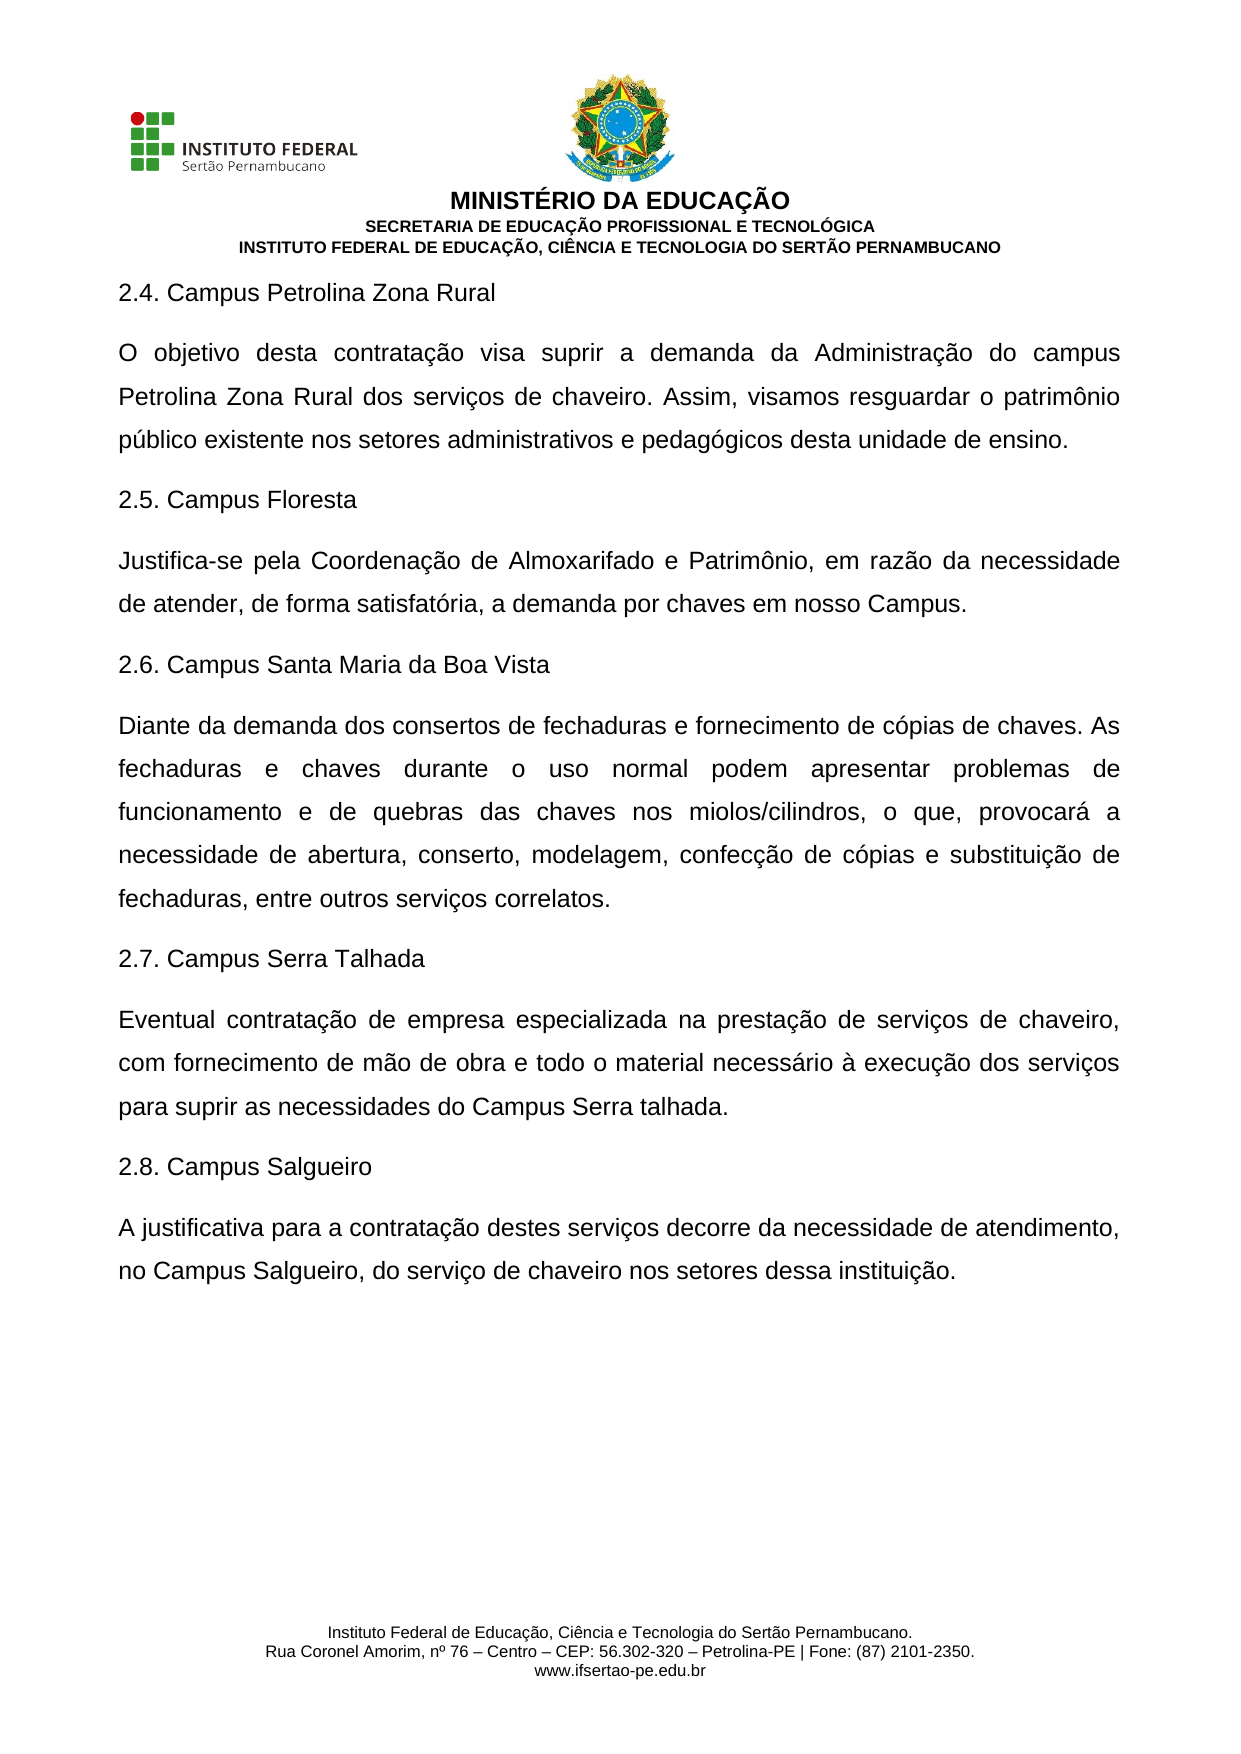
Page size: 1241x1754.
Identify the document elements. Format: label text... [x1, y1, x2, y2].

list 2.6. Campus Santa Maria da Boa Vista [118, 650, 1122, 679]
list 2.7. Campus Serra Talhada [118, 944, 1122, 973]
list Justifica-se pela Coordenação de Almoxarifado e Patrimônio, em razão da necessidade de atender, de forma satisfatória, a demanda por chaves em nosso Campus. [118, 546, 1122, 618]
list Eventual contratação de empresa especializada na prestação de serviços de chaveiro, com fornecimento de mão de obra e todo o material necessário à execução dos serviços para suprir as necessidades do Campus Serra talhada. [118, 1005, 1122, 1120]
picture [130, 112, 358, 171]
picture [565, 74, 675, 182]
list Diante da demanda dos consertos de fechaduras e fornecimento de cópias de chaves. As fechaduras e chaves durante o uso normal podem apresentar problemas de funcionamento e de quebras das chaves nos miolos/cilindros, o que, provocará a necessidade de abertura, conserto, modelagem, confecção de cópias e substituição de fechaduras, entre outros serviços correlatos. [118, 711, 1122, 912]
list O objetivo desta contratação visa suprir a demanda da Administração do campus Petrolina Zona Rural dos serviços de chaveiro. Assim, visamos resguardar o patrimônio público existente nos setores administrativos e pedagógicos desta unidade de ensino. [118, 338, 1122, 453]
list A justificativa para a contratação destes serviços decorre da necessidade de atendimento, no Campus Salgueiro, do serviço de chaveiro nos setores dessa instituição. [118, 1213, 1122, 1285]
list 2.8. Campus Salgueiro [118, 1152, 1122, 1181]
list 2.5. Campus Floresta [118, 486, 1122, 514]
list 2.4. Campus Petrolina Zona Rural [118, 278, 1122, 306]
